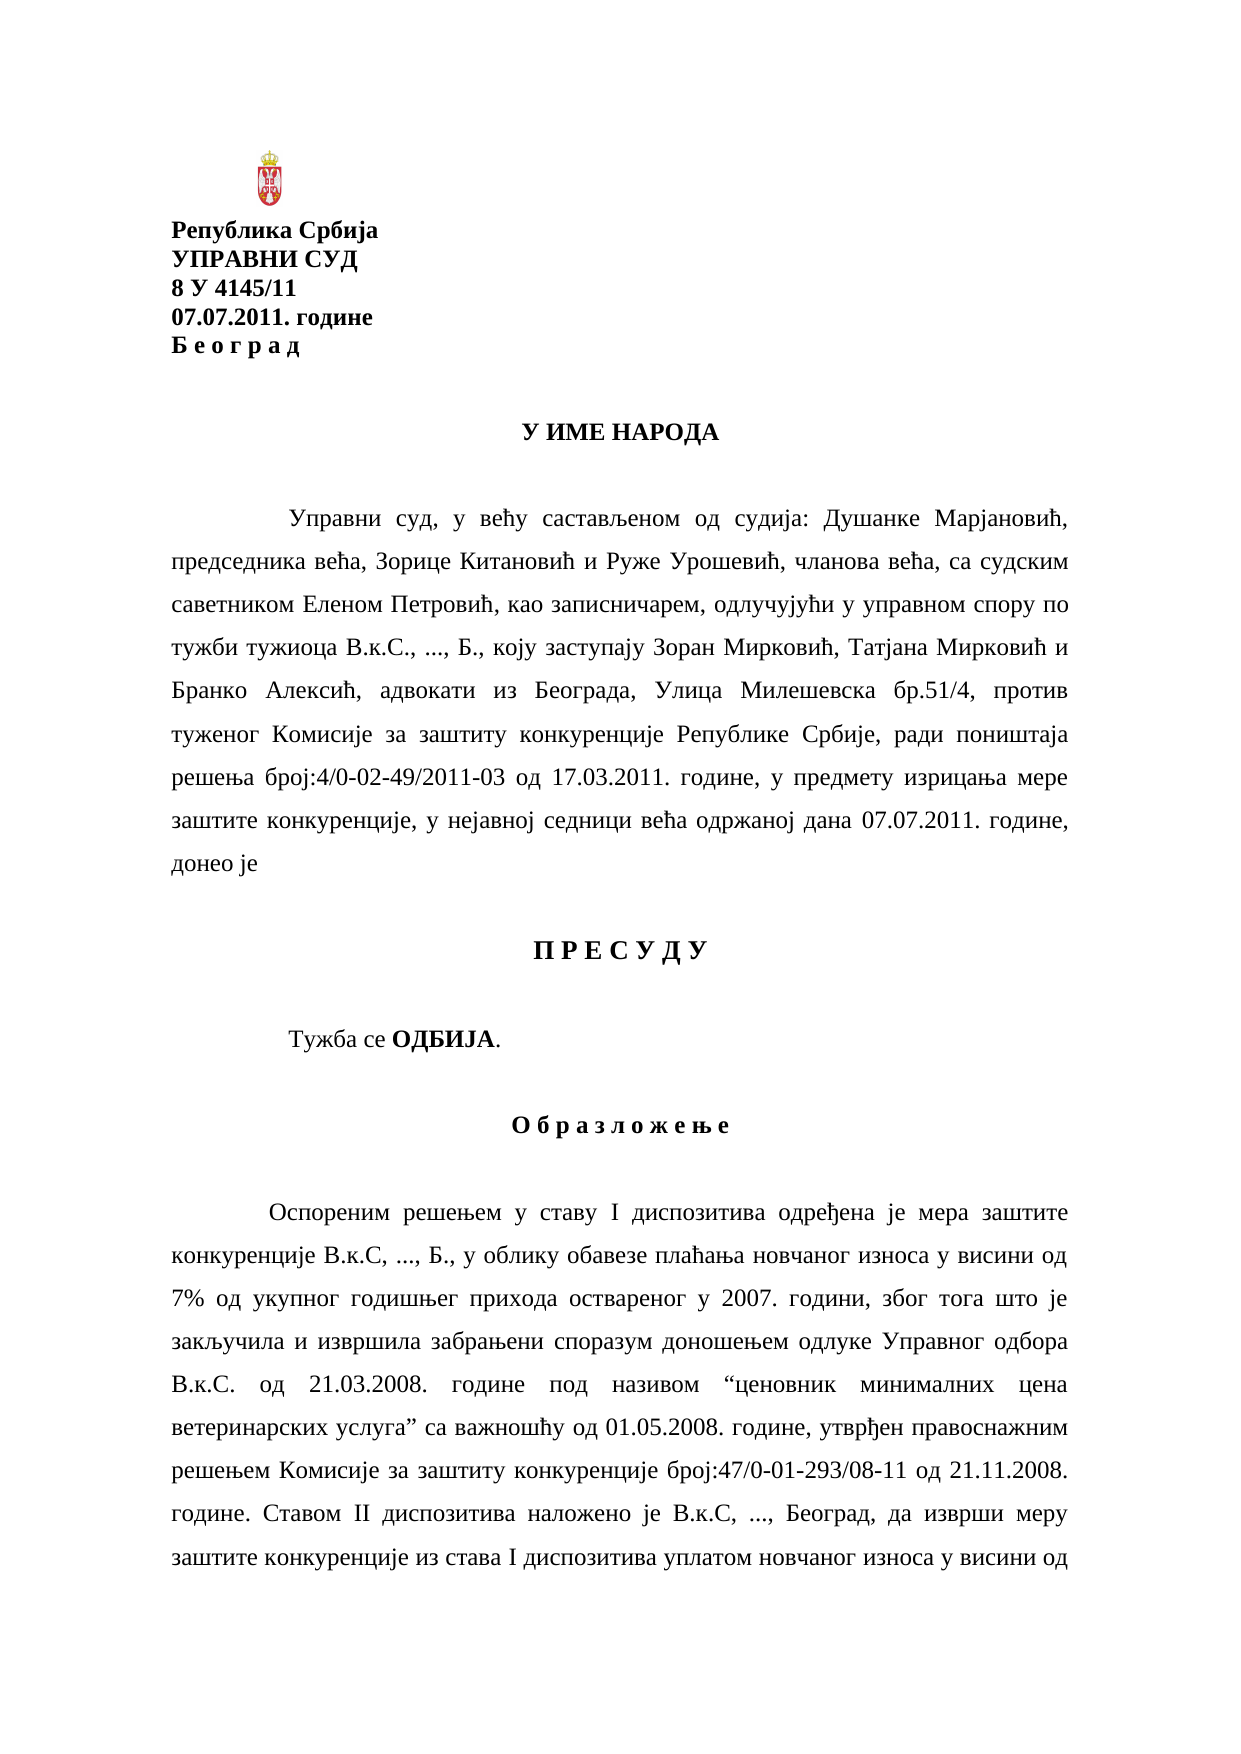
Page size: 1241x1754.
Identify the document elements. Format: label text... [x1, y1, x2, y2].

text УПРАВНИ СУД [171, 244, 1069, 273]
text У ИМЕ НАРОДА [171, 417, 1069, 446]
text 8 У 4145/11 [171, 273, 1069, 302]
text 07.07.2011. године [171, 302, 1069, 331]
text О б р а з л о ж е њ е [171, 1110, 1069, 1139]
text Република Србија [171, 216, 1069, 244]
text Б е о г р а д [171, 331, 1069, 359]
text Тужба се ОДБИЈА. [171, 1024, 1069, 1053]
text П Р Е С У Д У [171, 934, 1069, 966]
picture [256, 150, 283, 207]
text Управни суд, у већу састављеном од судија: Душанке Марјановић, председника већа, Зорице Китановић и Руже Урошевић, чланова већа, са судским саветником Еленом Петровић, као записничарем, одлучујући у управном спору по тужби тужиоца В.к.С., ..., Б., коју заступају Зоран Мирковић, Татјана Мирковић и Бранко Алексић, адвокати из Београда, Улица Милешевска бр.51/4, против туженог Комисије за заштиту конкуренције Републике Србије, ради поништаја решења број:4/0-02-49/2011-03 од 17.03.2011. године, у предмету изрицања мере заштите конкуренције, у нејавној седници већа одржаној дана 07.07.2011. године, донео је [171, 503, 1069, 877]
text Оспореним решењем у ставу I диспозитива одређена је мера заштите конкуренције В.к.С, ..., Б., у облику обавезе плаћања новчаног износа у висини од 7% од укупног годишњег прихода оствареног у 2007. години, због тога што је закључила и извршила забрањени споразум доношењем одлуке Управног одбора В.к.С. од 21.03.2008. године под називом “ценовник минималних цена ветеринарских услуга” са важношћу од 01.05.2008. године, утврђен правоснажним решењем Комисије за заштиту конкуренције број:47/0-01-293/08-11 од 21.11.2008. године. Ставом II диспозитива наложено је В.к.С, ..., Београд, да изврши меру заштите конкуренције из става I диспозитива уплатом новчаног износа у висини од [171, 1197, 1069, 1570]
